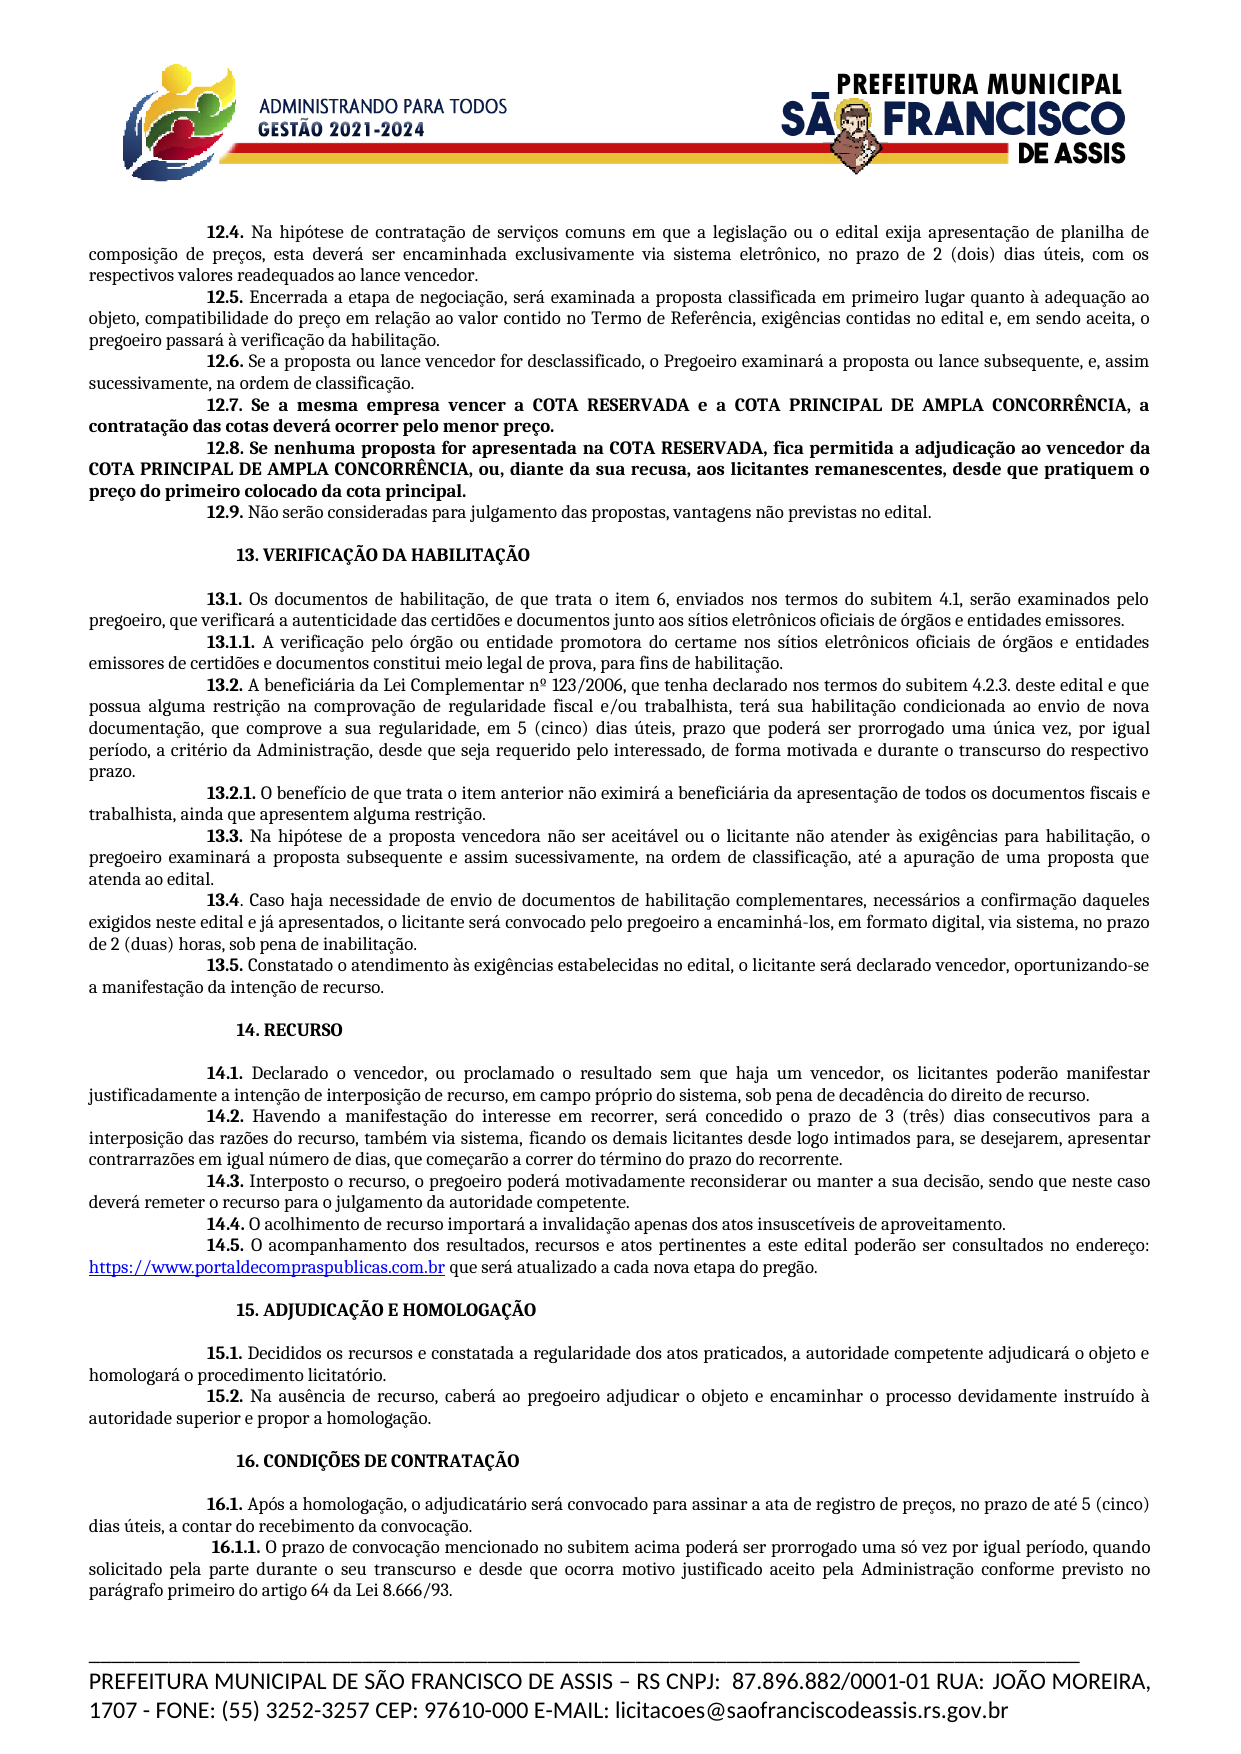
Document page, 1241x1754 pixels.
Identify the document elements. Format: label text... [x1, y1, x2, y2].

text 14.3. Interposto o recurso, o pregoeiro poderá motivadamente reconsiderar ou manter a sua decisão, sendo que neste caso deverá remeter o recurso para o julgamento da autoridade competente. [89, 1170, 1152, 1213]
text 14.1. Declarado o vencedor, ou proclamado o resultado sem que haja um vencedor, os licitantes poderão manifestar justificadamente a intenção de interposição de recurso, em campo próprio do sistema, sob pena de decadência do direito de recurso. [89, 1062, 1152, 1106]
text 12.9. Não serão consideradas para julgamento das propostas, vantagens não previstas no edital. [89, 502, 1152, 523]
text 15.1. Decididos os recursos e constatada a regularidade dos atos praticados, a autoridade competente adjudicará o objeto e homologará o procedimento licitatório. [89, 1343, 1152, 1386]
text 13.1. Os documentos de habilitação, de que trata o item 6, enviados nos termos do subitem 4.1, serão examinados pelo pregoeiro, que verificará a autenticidade das certidões e documentos junto aos sítios eletrônicos oficiais de órgãos e entidades emissores. [89, 588, 1152, 631]
text 13.5. Constatado o atendimento às exigências estabelecidas no edital, o licitante será declarado vencedor, oportunizando-se a manifestação da intenção de recurso. [89, 955, 1152, 998]
text 13.3. Na hipótese de a proposta vencedora não ser aceitável ou o licitante não atender às exigências para habilitação, o pregoeiro examinará a proposta subsequente e assim sucessivamente, na ordem de classificação, até a apuração de uma proposta que atenda ao edital. [89, 825, 1152, 890]
text 12.4. Na hipótese de contratação de serviços comuns em que a legislação ou o edital exija apresentação de planilha de composição de preços, esta deverá ser encaminhada exclusivamente via sistema eletrônico, no prazo de 2 (dois) dias úteis, com os respectivos valores readequados ao lance vencedor. [89, 222, 1152, 286]
text 14.5. O acompanhamento dos resultados, recursos e atos pertinentes a este edital poderão ser consultados no endereço: https://www.portaldecompraspublicas.com.br que será atualizado a cada nova etapa do pregão. [89, 1235, 1152, 1278]
text 14. RECURSO [89, 1019, 1152, 1041]
text 13.2. A beneficiária da Lei Complementar nº 123/2006, que tenha declarado nos termos do subitem 4.2.3. deste edital e que possua alguma restrição na comprovação de regularidade fiscal e/ou trabalhista, terá sua habilitação condicionada ao envio de nova documentação, que comprove a sua regularidade, em 5 (cinco) dias úteis, prazo que poderá ser prorrogado uma única vez, por igual período, a critério da Administração, desde que seja requerido pelo interessado, de forma motivada e durante o transcurso do respectivo prazo. [89, 674, 1152, 782]
text 16.1. Após a homologação, o adjudicatário será convocado para assinar a ata de registro de preços, no prazo de até 5 (cinco) dias úteis, a contar do recebimento da convocação. [89, 1494, 1152, 1537]
text 13. VERIFICAÇÃO DA HABILITAÇÃO [89, 545, 1152, 567]
text 14.4. O acolhimento de recurso importará a invalidação apenas dos atos insuscetíveis de aproveitamento. [89, 1213, 1152, 1235]
text 14.2. Havendo a manifestação do interesse em recorrer, será concedido o prazo de 3 (três) dias consecutivos para a interposição das razões do recurso, também via sistema, ficando os demais licitantes desde logo intimados para, se desejarem, apresentar contrarrazões em igual número de dias, que começarão a correr do término do prazo do recorrente. [89, 1106, 1152, 1170]
text 12.6. Se a proposta ou lance vencedor for desclassificado, o Pregoeiro examinará a proposta ou lance subsequente, e, assim sucessivamente, na ordem de classificação. [89, 351, 1152, 394]
text 13.1.1. A verificação pelo órgão ou entidade promotora do certame nos sítios eletrônicos oficiais de órgãos e entidades emissores de certidões e documentos constitui meio legal de prova, para fins de habilitação. [89, 631, 1152, 674]
text 12.5. Encerrada a etapa de negociação, será examinada a proposta classificada em primeiro lugar quanto à adequação ao objeto, compatibilidade do preço em relação ao valor contido no Termo de Referência, exigências contidas no edital e, em sendo aceita, o pregoeiro passará à verificação da habilitação. [89, 286, 1152, 351]
text 15. ADJUDICAÇÃO E HOMOLOGAÇÃO [89, 1300, 1152, 1321]
text 12.8. Se nenhuma proposta for apresentada na COTA RESERVADA, fica permitida a adjudicação ao vencedor da COTA PRINCIPAL DE AMPLA CONCORRÊNCIA, ou, diante da sua recusa, aos licitantes remanescentes, desde que pratiquem o preço do primeiro colocado da cota principal. [89, 437, 1152, 502]
text 13.4. Caso haja necessidade de envio de documentos de habilitação complementares, necessários a confirmação daqueles exigidos neste edital e já apresentados, o licitante será convocado pelo pregoeiro a encaminhá-los, em formato digital, via sistema, no prazo de 2 (duas) horas, sob pena de inabilitação. [89, 890, 1152, 955]
text 15.2. Na ausência de recurso, caberá ao pregoeiro adjudicar o objeto e encaminhar o processo devidamente instruído à autoridade superior e propor a homologação. [89, 1386, 1152, 1429]
text 16.1.1. O prazo de convocação mencionado no subitem acima poderá ser prorrogado uma só vez por igual período, quando solicitado pela parte durante o seu transcurso e desde que ocorra motivo justificado aceito pela Administração conforme previsto no parágrafo primeiro do artigo 64 da Lei 8.666/93. [89, 1537, 1152, 1602]
text 16. CONDIÇÕES DE CONTRATAÇÃO [89, 1451, 1152, 1472]
text 12.7. Se a mesma empresa vencer a COTA RESERVADA e a COTA PRINCIPAL DE AMPLA CONCORRÊNCIA, a contratação das cotas deverá ocorrer pelo menor preço. [89, 394, 1152, 437]
text 13.2.1. O benefício de que trata o item anterior não eximirá a beneficiária da apresentação de todos os documentos fiscais e trabalhista, ainda que apresentem alguma restrição. [89, 782, 1152, 825]
